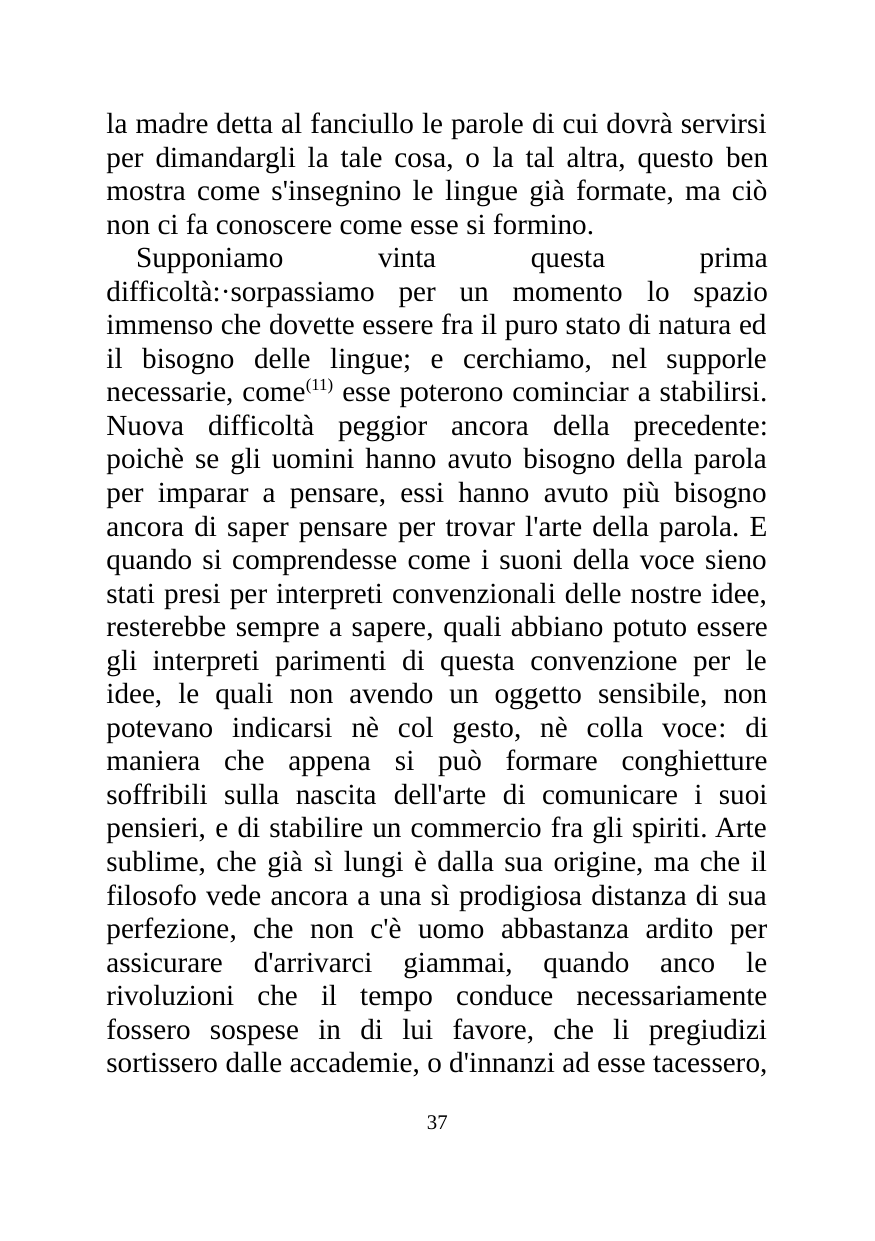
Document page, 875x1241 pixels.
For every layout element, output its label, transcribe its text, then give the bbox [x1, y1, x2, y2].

text la madre detta al fanciullo le parole di cui dovrà servirsi per dimandargli la tale cosa, o la tal altra, questo ben mostra come s'insegnino le lingue già formate, ma ciò non ci fa conoscere come esse si formino. [106, 106, 768, 240]
text Supponiamo vinta questa prima difficoltà:·sorpassiamo per un momento lo spazio immenso che dovette essere fra il puro stato di natura ed il bisogno delle lingue; e cerchiamo, nel supporle necessarie, come esse poterono cominciar a stabilirsi. Nuova difficoltà peggior ancora della precedente: poichè se gli uomini hanno avuto bisogno della parola per imparar a pensare, essi hanno avuto più bisogno ancora di saper pensare per trovar l'arte della parola. E quando si comprendesse come i suoni della voce sieno stati presi per interpreti convenzionali delle nostre idee, resterebbe sempre a sapere, quali abbiano potuto essere gli interpreti parimenti di questa convenzione per le idee, le quali non avendo un oggetto sensibile, non potevano indicarsi nè col gesto, nè colla voce: di maniera che appena si può formare conghietture soffribili sulla nascita dell'arte di comunicare i suoi pensieri, e di stabilire un commercio fra gli spiriti. Arte sublime, che già sì lungi è dalla sua origine, ma che il filosofo vede ancora a una sì prodigiosa distanza di sua perfezione, che non c'è uomo abbastanza ardito per assicurare d'arrivarci giammai, quando anco le rivoluzioni che il tempo conduce necessariamente fossero sospese in di lui favore, che li pregiudizi sortissero dalle accademie, o d'innanzi ad esse tacessero, [106, 240, 768, 1079]
